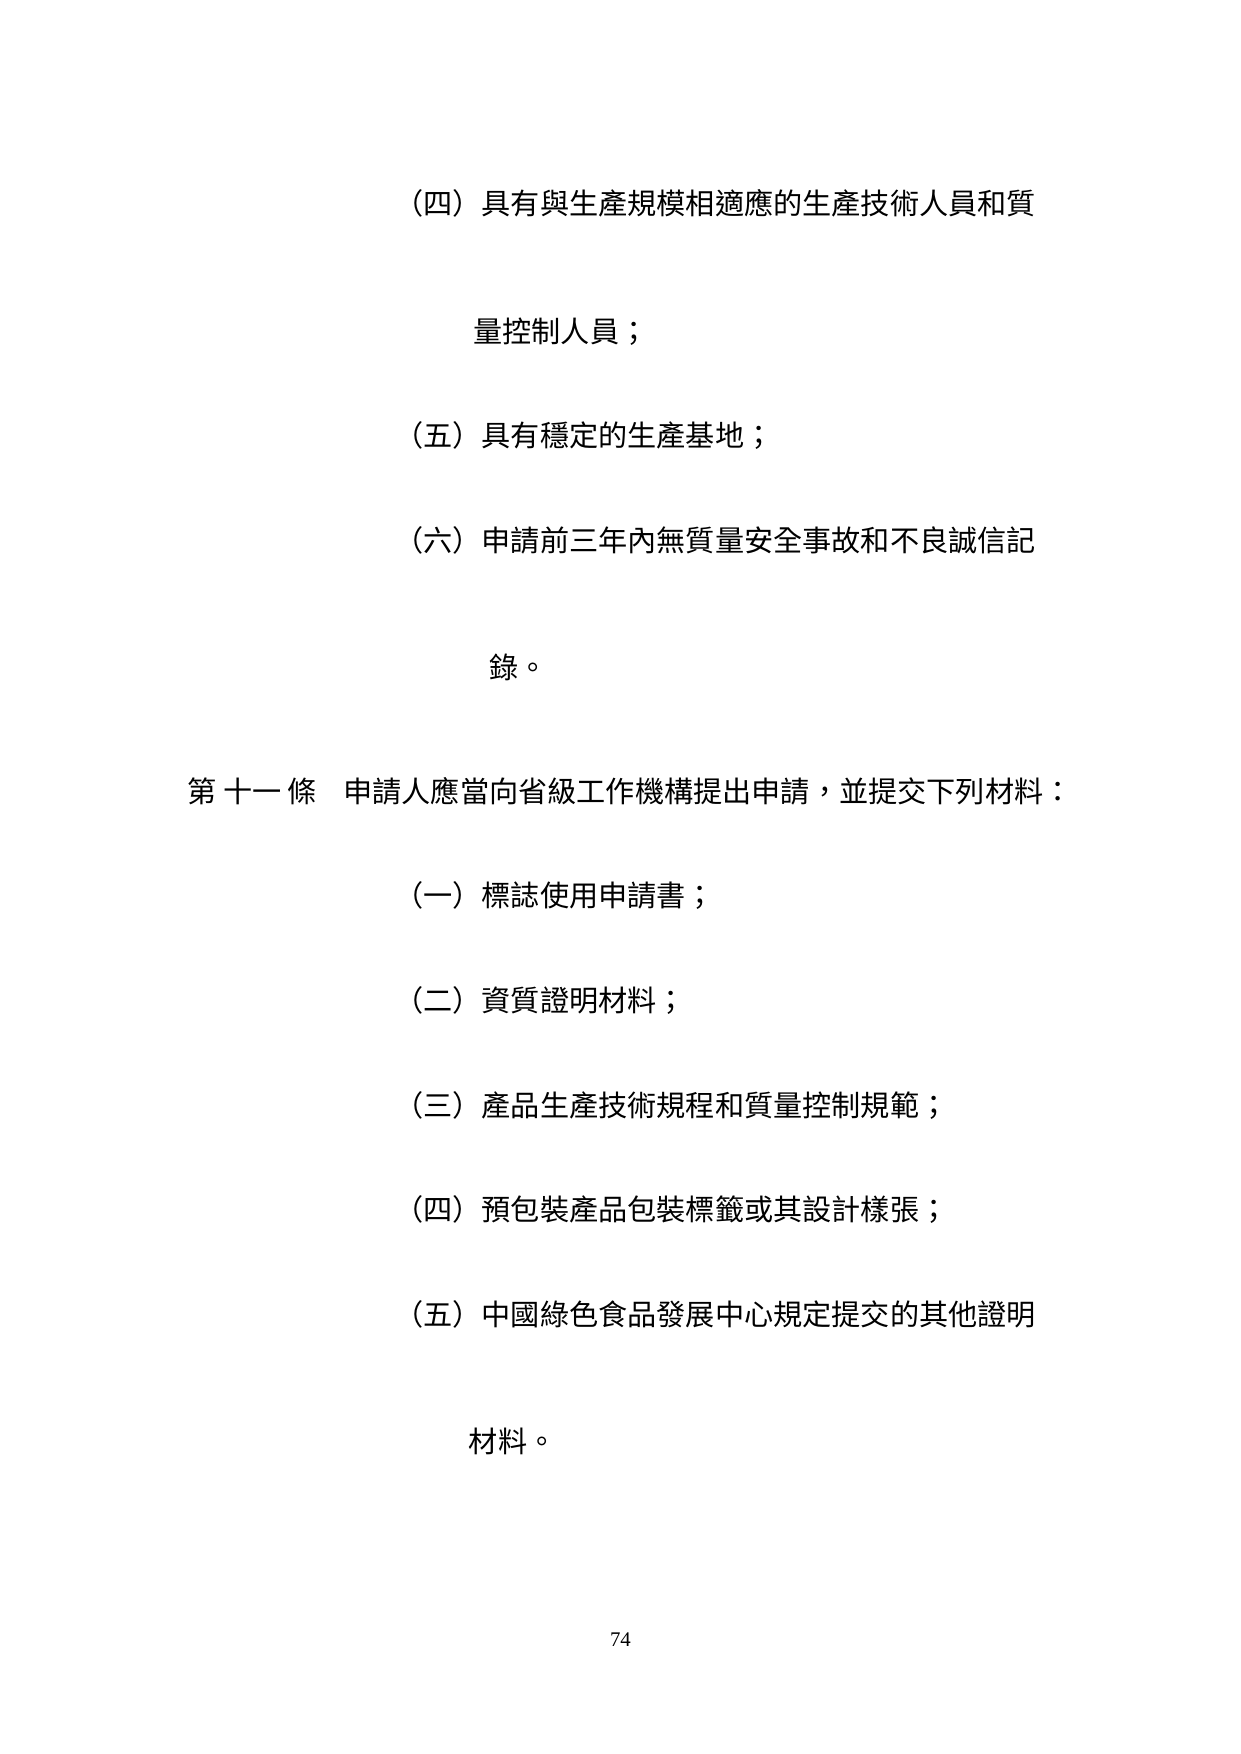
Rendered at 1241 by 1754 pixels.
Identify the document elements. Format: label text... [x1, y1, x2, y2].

subtitle 第 十一 條 申請人應當向省級工作機構提出申請，並提交下列材料： [187, 752, 1053, 827]
subtitle （二）資質證明材料； [394, 961, 1053, 1036]
subtitle （五）具有穩定的生產基地； [394, 397, 1053, 472]
subtitle （六）申請前三年內無質量安全事故和不良誠信記錄。 [394, 501, 1053, 704]
subtitle （三）產品生產技術規程和質量控制規範； [394, 1066, 1053, 1141]
subtitle （一）標誌使用申請書； [394, 857, 1053, 932]
subtitle （四）預包裝產品包裝標籤或其設計樣張； [394, 1170, 1053, 1245]
subtitle （五）中國綠色食品發展中心規定提交的其他證明材料。 [394, 1275, 1053, 1477]
subtitle （四）具有與生產規模相適應的生產技術人員和質量控制人員； [394, 164, 1053, 367]
